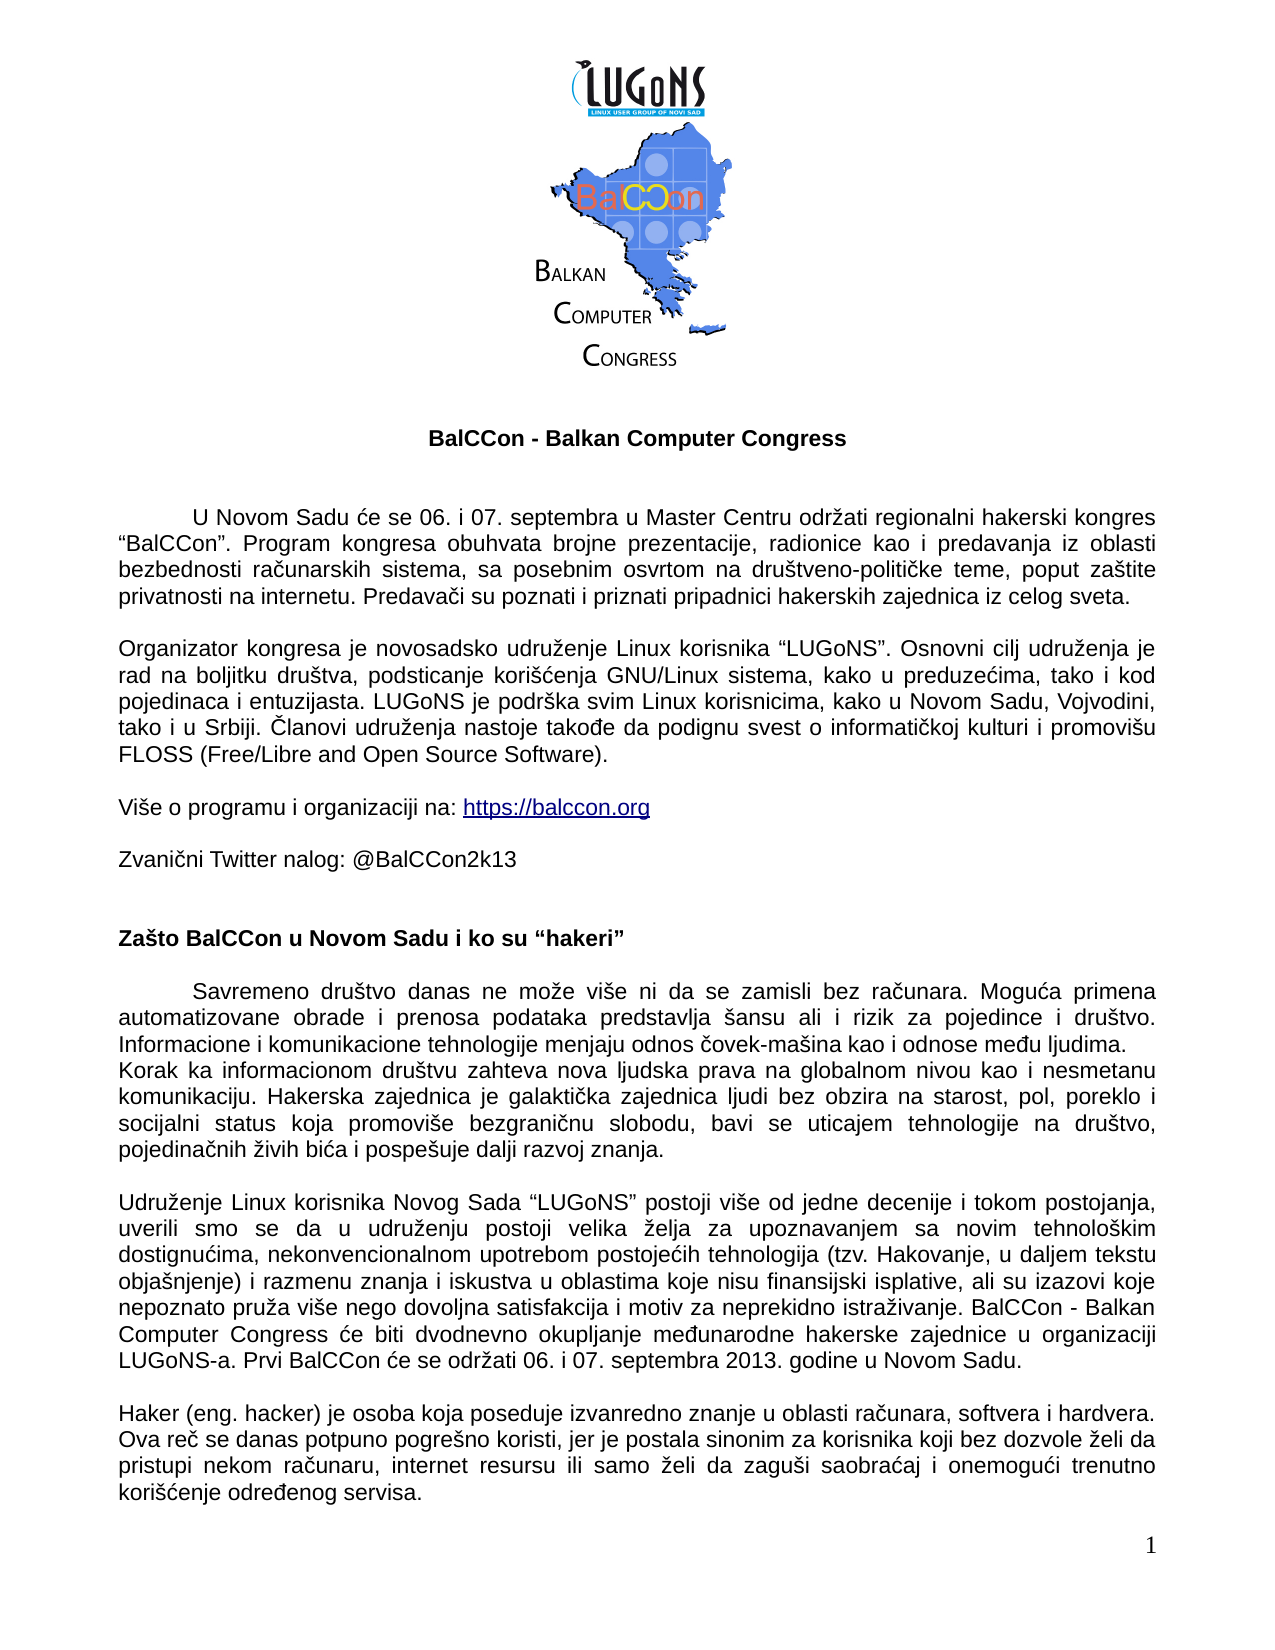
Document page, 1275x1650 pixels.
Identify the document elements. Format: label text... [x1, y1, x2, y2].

text Organizator kongresa je novosadsko udruženje Linux korisnika “LUGoNS”. Osnovni cilj udruženja je rad na boljitku društva, podsticanje korišćenja GNU/Linux sistema, kako u preduzećima, tako i kod pojedinaca i entuzijasta. LUGoNS je podrška svim Linux korisnicima, kako u Novom Sadu, Vojvodini, tako i u Srbiji. Članovi udruženja nastoje takođe da podignu svest o informatičkoj kulturi i promovišu FLOSS (Free/Libre and Open Source Software). [118, 635, 1157, 767]
picture [530, 54, 745, 375]
text Savremeno društvo danas ne može više ni da se zamisli bez računara. Moguća primena automatizovane obrade i prenosa podataka predstavlja šansu ali i rizik za pojedince i društvo. Informacione i komunikacione tehnologije menjaju odnos čovek-mašina kao i odnose među ljudima. [118, 978, 1157, 1057]
text Zašto BalCCon u Novom Sadu i ko su “hakeri” [118, 925, 1157, 952]
text Više o programu i organizaciji na: https://balccon.org [118, 793, 1157, 820]
text U Novom Sadu će se 06. i 07. septembra u Master Centru održati regionalni hakerski kongres “BalCCon”. Program kongresa obuhvata brojne prezentacije, radionice kao i predavanja iz oblasti bezbednosti računarskih sistema, sa posebnim osvrtom na društveno-političke teme, poput zaštite privatnosti na internetu. Predavači su poznati i priznati pripadnici hakerskih zajednica iz celog sveta. [118, 503, 1157, 609]
text Haker (eng. hacker) je osoba koja poseduje izvanredno znanje u oblasti računara, softvera i hardvera. Ova reč se danas potpuno pogrešno koristi, jer je postala sinonim za korisnika koji bez dozvole želi da pristupi nekom računaru, internet resursu ili samo želi da zaguši saobraćaj i onemogući trenutno korišćenje određenog servisa. [118, 1399, 1157, 1505]
text Korak ka informacionom društvu zahteva nova ljudska prava na globalnom nivou kao i nesmetanu komunikaciju. Hakerska zajednica je galaktička zajednica ljudi bez obzira na starost, pol, poreklo i socijalni status koja promoviše bezgraničnu slobodu, bavi se uticajem tehnologije na društvo, pojedinačnih živih bića i pospešuje dalji razvoj znanja. [118, 1057, 1157, 1162]
text BalCCon - Balkan Computer Congress [118, 424, 1157, 451]
text Udruženje Linux korisnika Novog Sada “LUGoNS” postoji više od jedne decenije i tokom postojanja, uverili smo se da u udruženju postoji velika želja za upoznavanjem sa novim tehnološkim dostignućima, nekonvencionalnom upotrebom postojećih tehnologija (tzv. Hakovanje, u daljem tekstu objašnjenje) i razmenu znanja i iskustva u oblastima koje nisu finansijski isplative, ali su izazovi koje nepoznato pruža više nego dovoljna satisfakcija i motiv za neprekidno istraživanje. BalCCon - Balkan Computer Congress će biti dvodnevno okupljanje međunarodne hakerske zajednice u organizaciji LUGoNS-a. Prvi BalCCon će se održati 06. i 07. septembra 2013. godine u Novom Sadu. [118, 1189, 1157, 1373]
text Zvanični Twitter nalog: @BalCCon2k13 [118, 846, 1157, 872]
